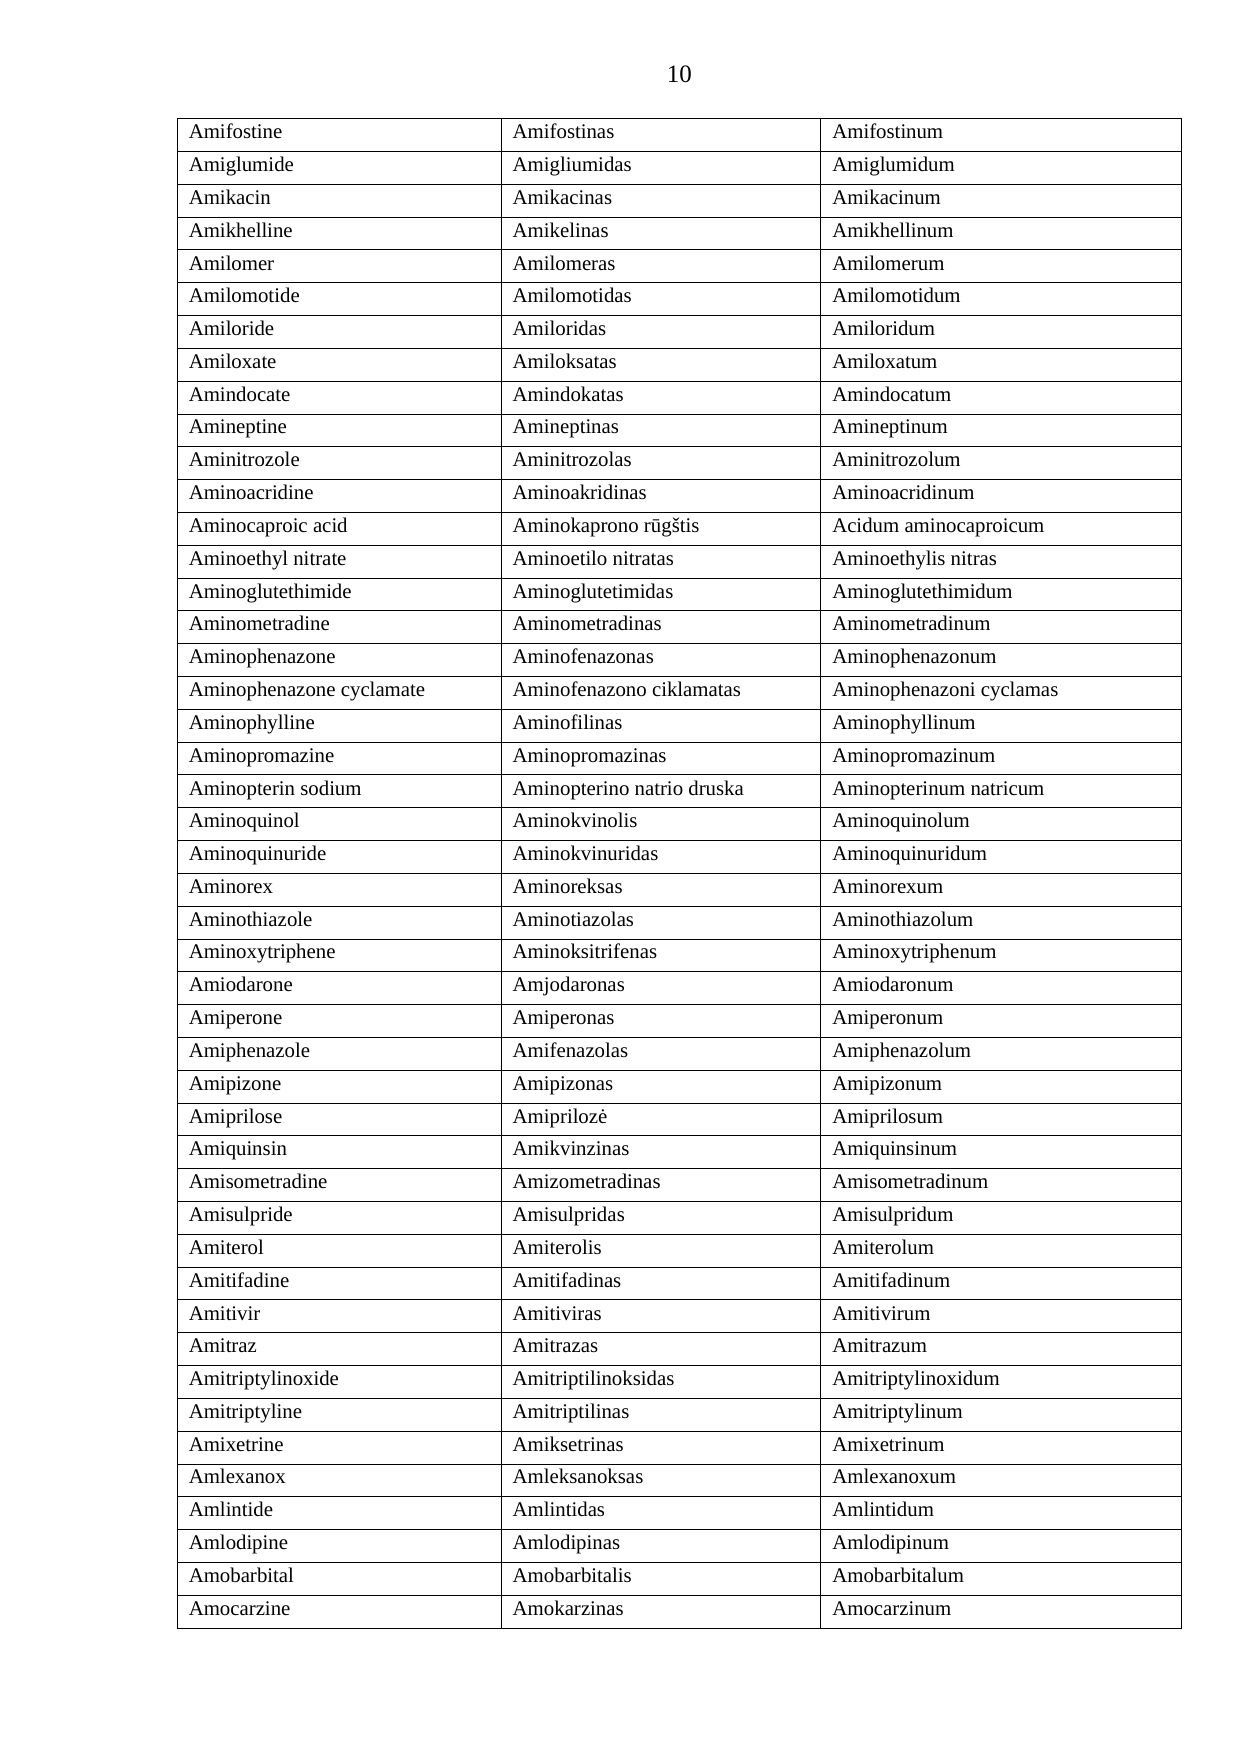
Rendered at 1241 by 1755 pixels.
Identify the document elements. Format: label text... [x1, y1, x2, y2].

table_cell Aminometradinas [502, 611, 820, 643]
table_cell Amitriptilinoksidas [502, 1366, 820, 1398]
table_cell Amiodarone [178, 972, 501, 1004]
table_cell Aminoglutethimidum [821, 579, 1181, 610]
table_cell Amobarbitalum [821, 1563, 1181, 1595]
table_cell Aminoacridine [178, 480, 501, 512]
table_cell Aminoetilo nitratas [502, 546, 820, 577]
table_cell Amilomotidas [502, 283, 820, 315]
table_cell Amipizone [178, 1071, 501, 1102]
table_cell Amindocatum [821, 382, 1181, 413]
table_cell Aminophylline [178, 710, 501, 742]
table_cell Amikacin [178, 185, 501, 217]
table_cell Aminitrozolas [502, 447, 820, 479]
table_cell Amitriptilinas [502, 1399, 820, 1431]
table_cell Amisometradinum [821, 1169, 1181, 1201]
table_cell Amiperone [178, 1005, 501, 1037]
table_cell Amindocate [178, 382, 501, 413]
table_cell Aminopromazinum [821, 743, 1181, 774]
table_cell Aminophenazoni cyclamas [821, 677, 1181, 709]
table_cell Amitrazas [502, 1333, 820, 1365]
table_cell Amobarbitalis [502, 1563, 820, 1595]
table_cell Aminophyllinum [821, 710, 1181, 742]
table_cell Amipizonum [821, 1071, 1181, 1102]
table_cell Aminorex [178, 874, 501, 906]
table_cell Amikhelline [178, 218, 501, 249]
table_cell Amikacinum [821, 185, 1181, 217]
table_cell Amiprilosum [821, 1104, 1181, 1135]
table_cell Amipizonas [502, 1071, 820, 1102]
table_cell Amikacinas [502, 185, 820, 217]
table_cell Amlodipine [178, 1530, 501, 1562]
table_cell Amisometradine [178, 1169, 501, 1201]
table_cell Aminoxytriphene [178, 940, 501, 971]
table_cell Aminoquinol [178, 808, 501, 840]
table_cell Aminoquinolum [821, 808, 1181, 840]
table_cell Amizometradinas [502, 1169, 820, 1201]
table_cell Amiterol [178, 1235, 501, 1267]
table_cell Amitivir [178, 1300, 501, 1332]
table_cell Amobarbital [178, 1563, 501, 1595]
table_cell Amikelinas [502, 218, 820, 249]
table_cell Aminometradinum [821, 611, 1181, 643]
table_cell Aminoquinuridum [821, 841, 1181, 873]
table_cell Amiloride [178, 316, 501, 348]
table_cell Amifostine [178, 119, 501, 151]
table_cell Amlintidum [821, 1497, 1181, 1529]
table_cell Aminopterin sodium [178, 775, 501, 807]
table_cell Amlexanoxum [821, 1465, 1181, 1496]
table_cell Amiterolum [821, 1235, 1181, 1267]
table_cell Aminofenazonas [502, 644, 820, 676]
table_cell Amifostinas [502, 119, 820, 151]
table_cell Amifenazolas [502, 1038, 820, 1070]
table_cell Amigliumidas [502, 152, 820, 184]
table_cell Amixetrinum [821, 1432, 1181, 1463]
table_cell Amitriptylinum [821, 1399, 1181, 1431]
table_cell Amiloridum [821, 316, 1181, 348]
table_cell Amiterolis [502, 1235, 820, 1267]
table_cell Aminitrozolum [821, 447, 1181, 479]
table_cell Aminoxytriphenum [821, 940, 1181, 971]
table_cell Amitraz [178, 1333, 501, 1365]
table_cell Aminorexum [821, 874, 1181, 906]
table_cell Aminopromazine [178, 743, 501, 774]
table_cell Amitiviras [502, 1300, 820, 1332]
table_cell Amlexanox [178, 1465, 501, 1496]
table_cell Amilomeras [502, 250, 820, 282]
table_cell Aminokvinuridas [502, 841, 820, 873]
table_cell Aminopromazinas [502, 743, 820, 774]
table_cell Amleksanoksas [502, 1465, 820, 1496]
table_cell Aminoksitrifenas [502, 940, 820, 971]
table_cell Aminophenazone cyclamate [178, 677, 501, 709]
table_cell Amifostinum [821, 119, 1181, 151]
table_cell Amineptine [178, 415, 501, 446]
table_cell Aminoakridinas [502, 480, 820, 512]
table_cell Amilomotide [178, 283, 501, 315]
table_cell Aminometradine [178, 611, 501, 643]
table_cell Aminoreksas [502, 874, 820, 906]
table_cell Amlintide [178, 1497, 501, 1529]
table_cell Amisulpridum [821, 1202, 1181, 1234]
table_cell Amitifadinas [502, 1268, 820, 1299]
table_cell Amitifadinum [821, 1268, 1181, 1299]
table_cell Amitriptylinoxide [178, 1366, 501, 1398]
table_cell Aminopterinum natricum [821, 775, 1181, 807]
table_cell Amiperonas [502, 1005, 820, 1037]
table_cell Amiprilose [178, 1104, 501, 1135]
table_cell Aminophenazone [178, 644, 501, 676]
table_cell Amiprilozė [502, 1104, 820, 1135]
table_cell Amisulpride [178, 1202, 501, 1234]
table_cell Amjodaronas [502, 972, 820, 1004]
table_cell Amindokatas [502, 382, 820, 413]
table_cell Aminokvinolis [502, 808, 820, 840]
table_cell Amiquinsin [178, 1136, 501, 1168]
table_cell Amitriptyline [178, 1399, 501, 1431]
table_cell Amixetrine [178, 1432, 501, 1463]
table_cell Aminofenazono ciklamatas [502, 677, 820, 709]
table_cell Amineptinum [821, 415, 1181, 446]
table_cell Aminoethyl nitrate [178, 546, 501, 577]
table_cell Amineptinas [502, 415, 820, 446]
table_cell Aminophenazonum [821, 644, 1181, 676]
table_cell Aminothiazole [178, 907, 501, 938]
table_cell Amiloxatum [821, 349, 1181, 381]
table_cell Amiodaronum [821, 972, 1181, 1004]
table_cell Aminoquinuride [178, 841, 501, 873]
table_cell Amisulpridas [502, 1202, 820, 1234]
table_cell Aminoglutethimide [178, 579, 501, 610]
table_cell Aminitrozole [178, 447, 501, 479]
table_cell Amikvinzinas [502, 1136, 820, 1168]
table_cell Amitrazum [821, 1333, 1181, 1365]
table_cell Amiglumide [178, 152, 501, 184]
table_cell Amlodipinum [821, 1530, 1181, 1562]
table_cell Amiperonum [821, 1005, 1181, 1037]
table_cell Aminokaprono rūgštis [502, 513, 820, 545]
table_cell Amitriptylinoxidum [821, 1366, 1181, 1398]
table_cell Amiloxate [178, 349, 501, 381]
table_cell Amiphenazolum [821, 1038, 1181, 1070]
table_cell Aminocaproic acid [178, 513, 501, 545]
table_cell Amiglumidum [821, 152, 1181, 184]
table_cell Amiphenazole [178, 1038, 501, 1070]
table_cell Aminopterino natrio druska [502, 775, 820, 807]
table_cell Amilomer [178, 250, 501, 282]
table_cell Amikhellinum [821, 218, 1181, 249]
table_cell Amlodipinas [502, 1530, 820, 1562]
table_cell Aminothiazolum [821, 907, 1181, 938]
table_cell Aminotiazolas [502, 907, 820, 938]
table_cell Amokarzinas [502, 1596, 820, 1627]
table_cell Aminoethylis nitras [821, 546, 1181, 577]
table_cell Amitivirum [821, 1300, 1181, 1332]
table_cell Amiloridas [502, 316, 820, 348]
table_cell Aminofilinas [502, 710, 820, 742]
table_cell Amiquinsinum [821, 1136, 1181, 1168]
table_cell Aminoacridinum [821, 480, 1181, 512]
table_cell Amilomerum [821, 250, 1181, 282]
table_cell Amitifadine [178, 1268, 501, 1299]
table_cell Amocarzine [178, 1596, 501, 1627]
table_cell Amiloksatas [502, 349, 820, 381]
table_cell Aminoglutetimidas [502, 579, 820, 610]
table_cell Amocarzinum [821, 1596, 1181, 1627]
table_cell Acidum aminocaproicum [821, 513, 1181, 545]
table_cell Amilomotidum [821, 283, 1181, 315]
table_cell Amlintidas [502, 1497, 820, 1529]
table_cell Amiksetrinas [502, 1432, 820, 1463]
